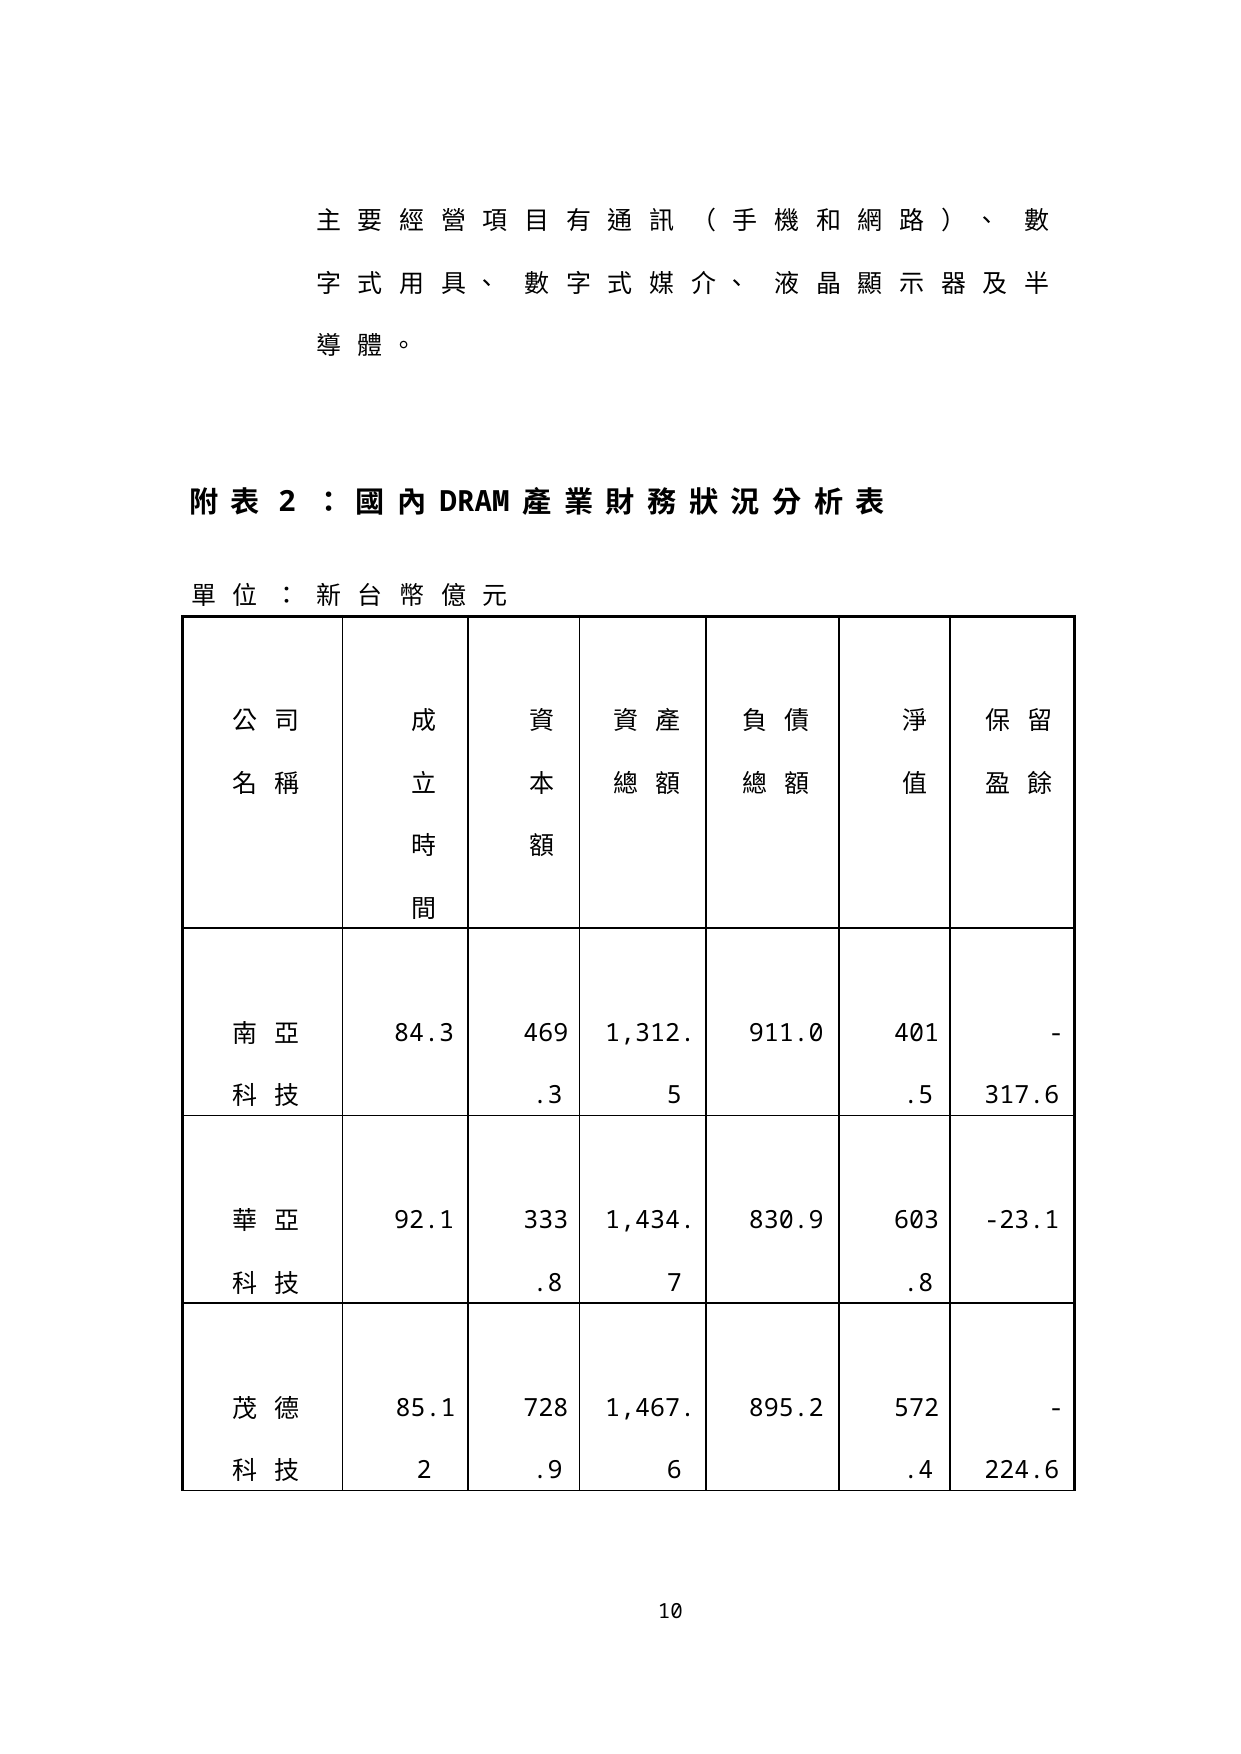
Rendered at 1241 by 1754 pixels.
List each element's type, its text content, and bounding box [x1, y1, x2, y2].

table_cell -23.1 [951, 1116, 1073, 1302]
table_cell 572.4 [840, 1304, 949, 1490]
table_cell 603.8 [840, 1116, 949, 1302]
table_cell 85.12 [343, 1304, 467, 1490]
table_cell 895.2 [707, 1304, 838, 1490]
table_cell 92.1 [343, 1116, 467, 1302]
table_header 負債總額 [707, 618, 838, 927]
table_cell 830.9 [707, 1116, 838, 1302]
table_header 成立時間 [343, 618, 467, 927]
table_cell 南亞科技 [184, 929, 342, 1115]
table_cell 1,312.5 [580, 929, 705, 1115]
table_cell 1,467.6 [580, 1304, 705, 1490]
table_header 保留盈餘 [951, 618, 1073, 927]
table_cell 333.8 [469, 1116, 579, 1302]
table_cell 84.3 [343, 929, 467, 1115]
table_header 資產總額 [580, 618, 705, 927]
table_cell 茂德科技 [184, 1304, 342, 1490]
table_cell 728.9 [469, 1304, 579, 1490]
table_cell 華亞科技 [184, 1116, 342, 1302]
table_cell -224.6 [951, 1304, 1073, 1490]
table_header 淨值 [840, 618, 949, 927]
table_cell -317.6 [951, 929, 1073, 1115]
table_cell 401.5 [840, 929, 949, 1115]
table_cell 469.3 [469, 929, 579, 1115]
table_cell 911.0 [707, 929, 838, 1115]
text 主要經營項目有通訊（手機和網路）、數字式用具、數字式媒介、液晶顯示器及半導體。 [256, 177, 1058, 365]
table_cell 1,434.7 [580, 1116, 705, 1302]
table_header 資本額 [469, 618, 579, 927]
text 附表2：國內DRAM產業財務狀況分析表 單位：新台幣億元 [183, 427, 1058, 615]
table_header 公司名稱 [184, 618, 342, 927]
